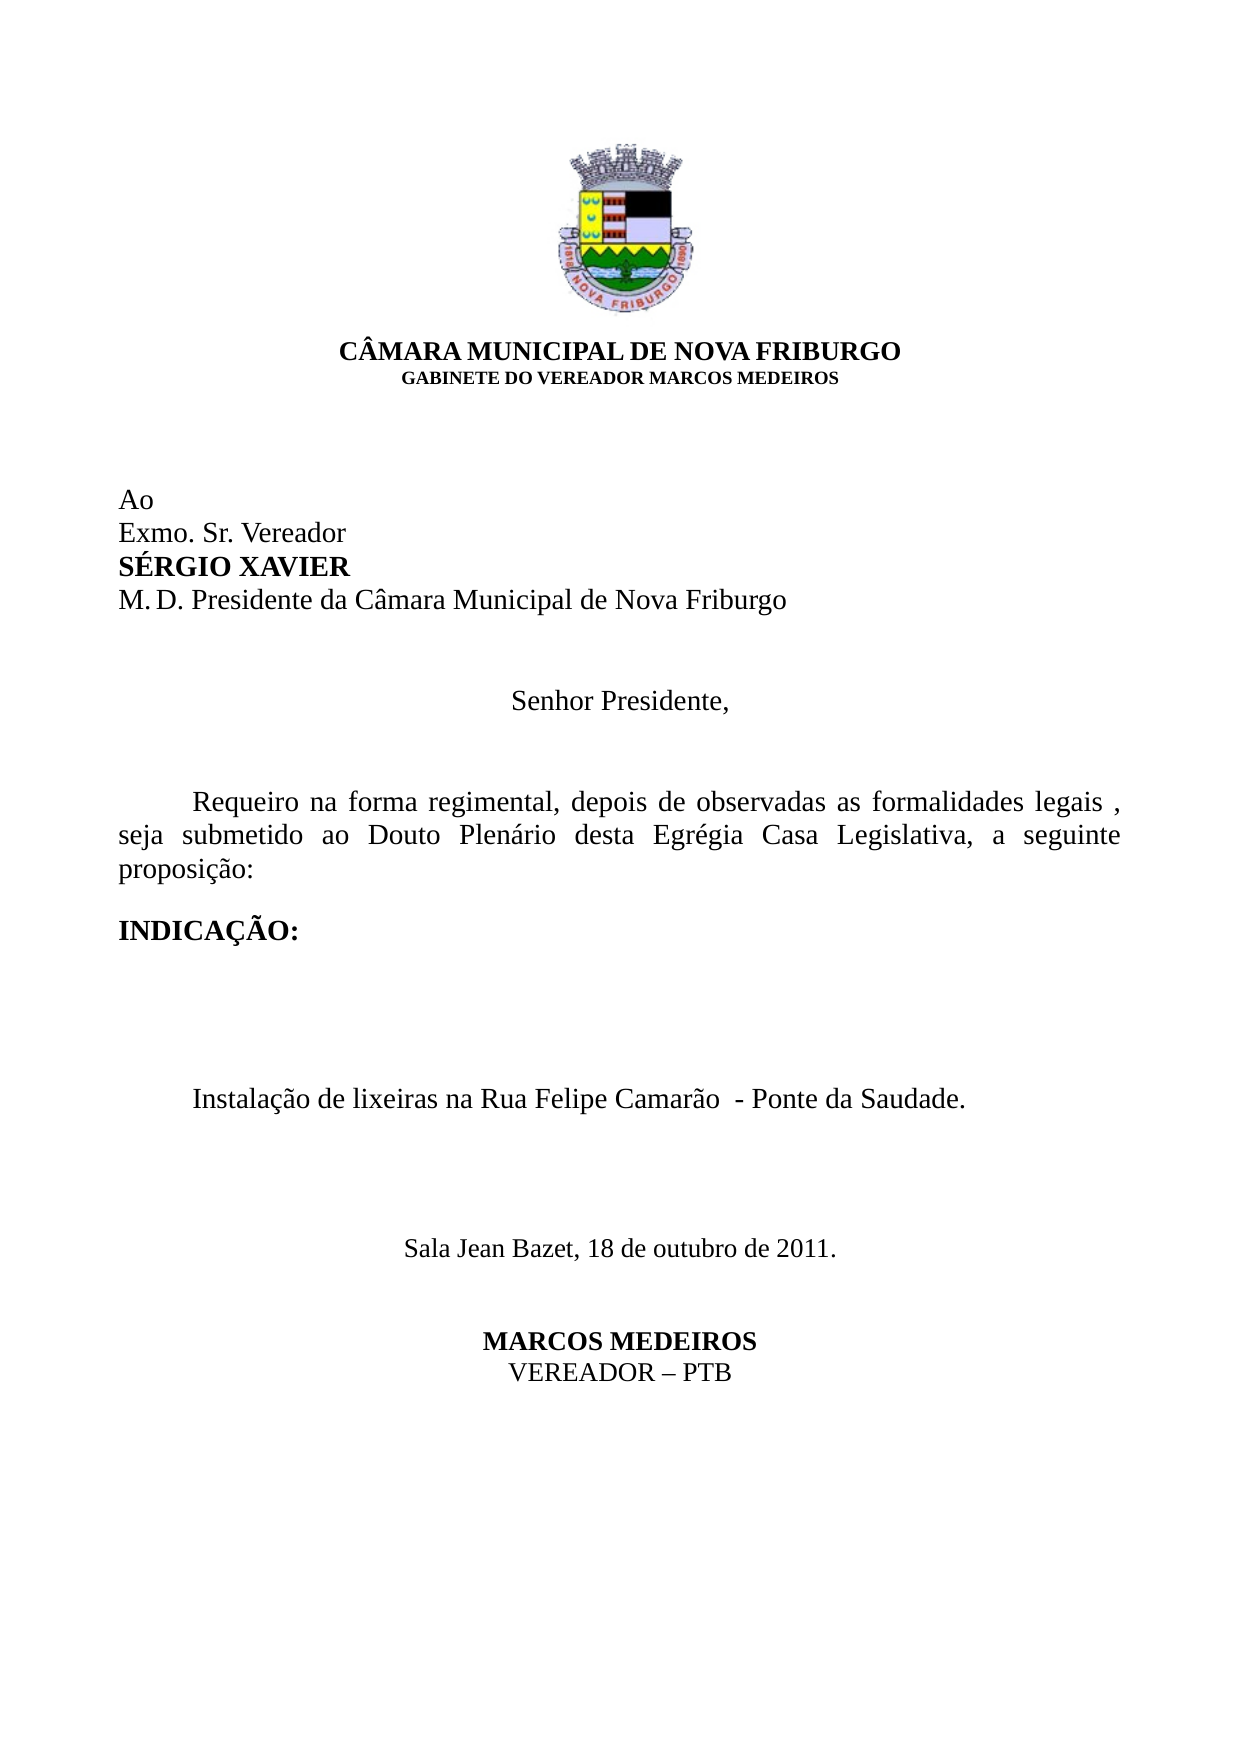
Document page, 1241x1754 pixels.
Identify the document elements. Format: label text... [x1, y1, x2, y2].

text Sala Jean Bazet, 18 de outubro de 2011. [118, 1232, 1122, 1263]
text Instalação de lixeiras na Rua Felipe Camarão - Ponte da Saudade. [118, 1081, 1122, 1114]
list D. Presidente da Câmara Municipal de Nova Friburgo [118, 582, 1122, 616]
text INDICAÇÃO: [118, 913, 1122, 947]
text Exmo. Sr. Vereador [118, 515, 1122, 549]
text SÉRGIO XAVIER [118, 549, 1122, 582]
text GABINETE DO VEREADOR MARCOS MEDEIROS [118, 367, 1122, 388]
picture [537, 127, 703, 327]
text Ao [118, 482, 1122, 515]
text MARCOS MEDEIROS [118, 1325, 1122, 1356]
text VEREADOR – PTB [118, 1356, 1122, 1388]
text CÂMARA MUNICIPAL DE NOVA FRIBURGO [118, 335, 1122, 367]
text Senhor Presidente, [118, 683, 1122, 717]
text Requeiro na forma regimental, depois de observadas as formalidades legais , seja submetido ao Douto Plenário desta Egrégia Casa Legislativa, a seguinte proposição: [118, 784, 1122, 884]
